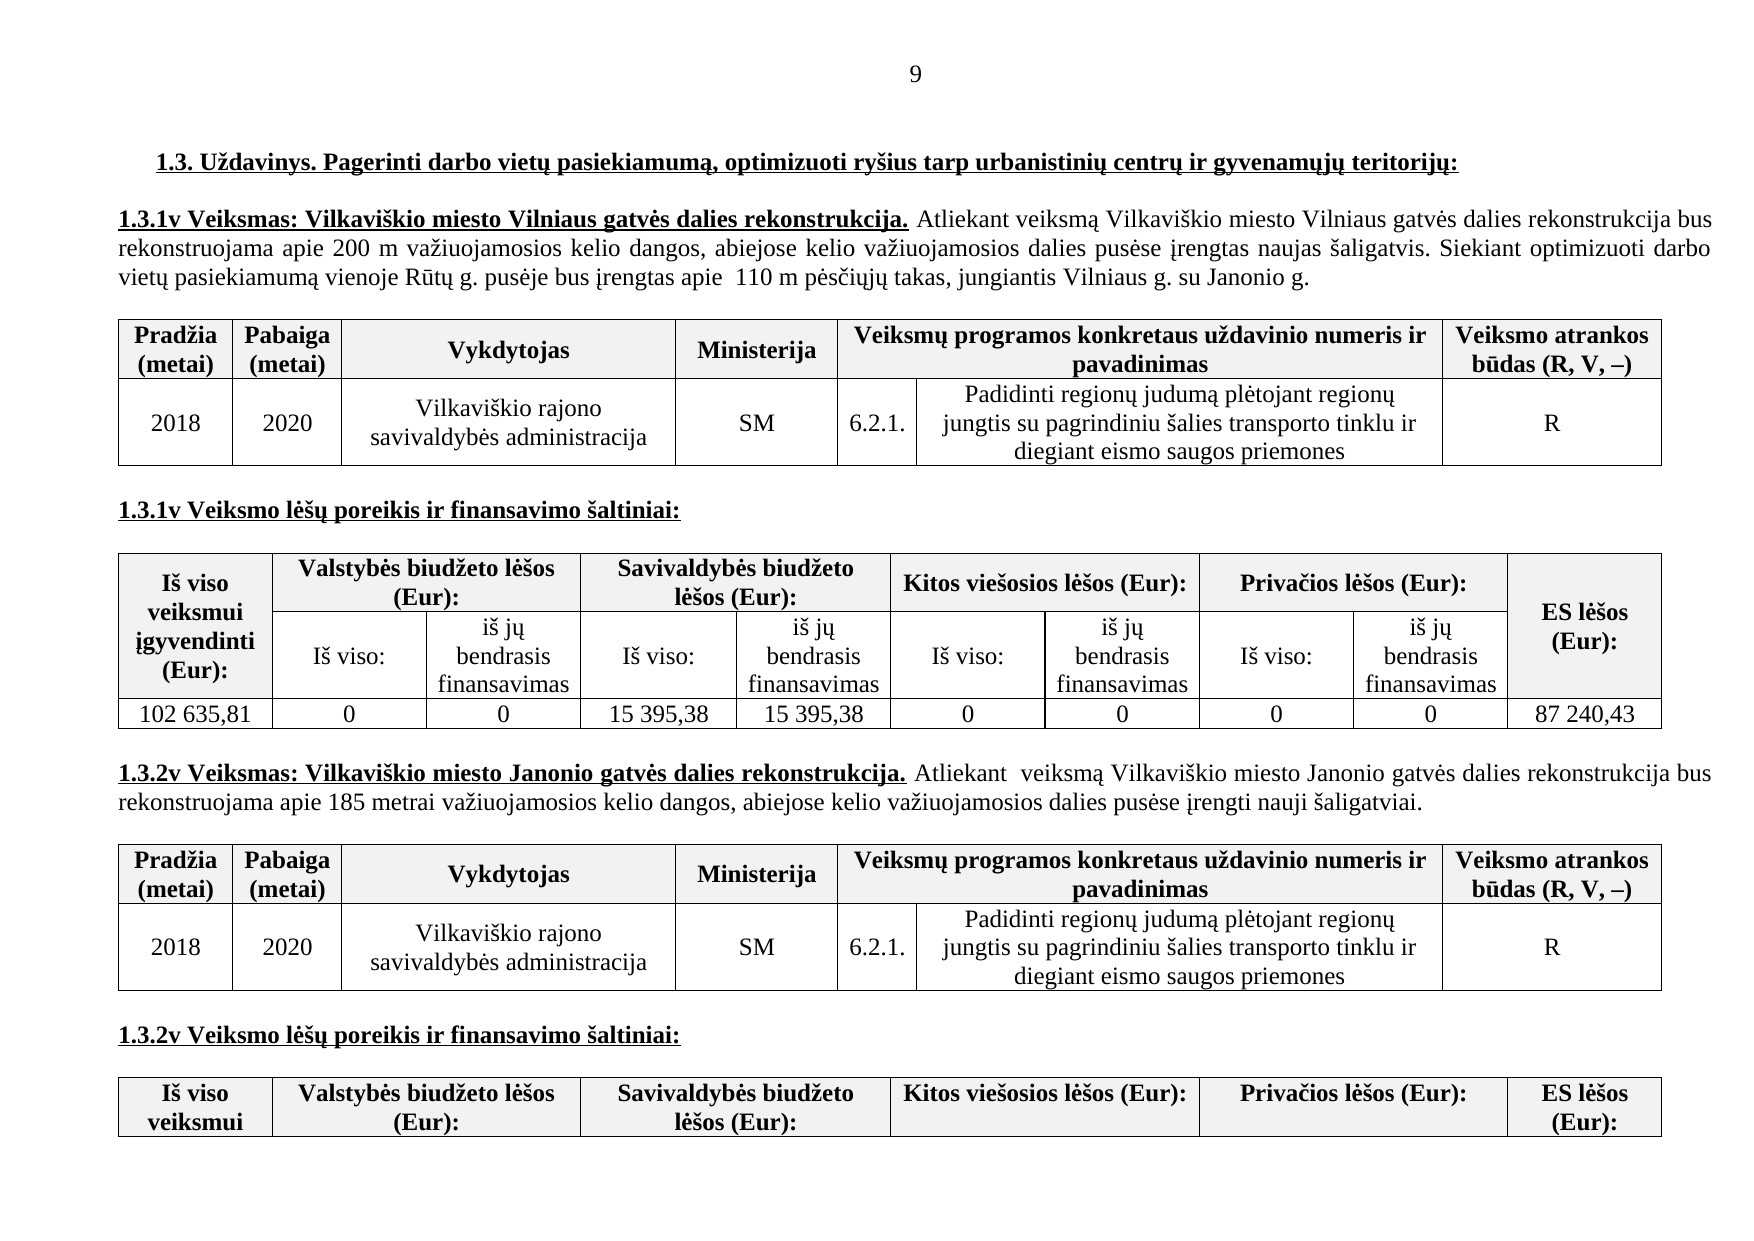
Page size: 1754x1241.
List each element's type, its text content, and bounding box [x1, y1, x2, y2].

table_cell R [1443, 904, 1661, 990]
table_cell iš jų bendrasis finansavimas [1354, 612, 1507, 698]
table_cell 0 [891, 699, 1044, 728]
table_cell 15 395,38 [737, 699, 890, 728]
table_cell SM [676, 904, 837, 990]
table_cell Vilkaviškio rajono savivaldybės administracija [342, 904, 675, 990]
text 1.3.2v Veiksmo lėšų poreikis ir finansavimo šaltiniai: [118, 1020, 1713, 1048]
table_cell Padidinti regionų judumą plėtojant regionų jungtis su pagrindiniu šalies transporto tinklu ir diegiant eismo saugos priemones [917, 379, 1442, 465]
table_cell 6.2.1. [838, 379, 916, 465]
table_header Ministerija [676, 320, 837, 378]
table_header Kitos viešosios lėšos (Eur): [891, 1078, 1199, 1136]
table_cell iš jų bendrasis finansavimas [427, 612, 580, 698]
table_cell Padidinti regionų judumą plėtojant regionų jungtis su pagrindiniu šalies transporto tinklu ir diegiant eismo saugos priemones [917, 904, 1442, 990]
table_header ES lėšos (Eur): [1508, 554, 1661, 698]
table_header Savivaldybės biudžeto lėšos (Eur): [581, 1078, 890, 1136]
table_header Vykdytojas [342, 320, 675, 378]
table_cell Iš viso: [891, 612, 1044, 698]
table_cell 6.2.1. [838, 904, 916, 990]
table_header Pabaiga (metai) [233, 320, 341, 378]
table_cell SM [676, 379, 837, 465]
table_header Privačios lėšos (Eur): [1200, 1078, 1507, 1136]
table_cell 0 [1354, 699, 1507, 728]
table_header Veiksmų programos konkretaus uždavinio numeris ir pavadinimas [838, 845, 1442, 903]
table_cell iš jų bendrasis finansavimas [1046, 612, 1199, 698]
table_header Iš viso veiksmui [119, 1078, 272, 1136]
table_cell 2018 [119, 904, 232, 990]
table_header Ministerija [676, 845, 837, 903]
table_header Privačios lėšos (Eur): [1200, 554, 1507, 611]
table_header Veiksmo atrankos būdas (R, V, –) [1443, 845, 1661, 903]
table_cell 0 [273, 699, 426, 728]
table_cell 15 395,38 [581, 699, 736, 728]
table_header Veiksmų programos konkretaus uždavinio numeris ir pavadinimas [838, 320, 1442, 378]
table_header Valstybės biudžeto lėšos (Eur): [273, 554, 580, 611]
table_cell 2020 [233, 379, 341, 465]
table_header Pradžia (metai) [119, 320, 232, 378]
text 1.3.1v Veiksmo lėšų poreikis ir finansavimo šaltiniai: [118, 495, 1713, 524]
table_cell 0 [1200, 699, 1353, 728]
table_header Vykdytojas [342, 845, 675, 903]
text 1.3. Uždavinys. Pagerinti darbo vietų pasiekiamumą, optimizuoti ryšius tarp urbanistinių centrų ir gyvenamųjų teritorijų: [118, 147, 1713, 176]
table_cell Iš viso: [273, 612, 426, 698]
table_cell 0 [427, 699, 580, 728]
text 1.3.1v Veiksmas: Vilkaviškio miesto Vilniaus gatvės dalies rekonstrukcija. Atliekant veiksmą Vilkaviškio miesto Vilniaus gatvės dalies rekonstrukcija bus rekonstruojama apie 200 m važiuojamosios kelio dangos, abiejose kelio važiuojamosios dalies pusėse įrengtas naujas šaligatvis. Siekiant optimizuoti darbo vietų pasiekiamumą vienoje Rūtų g. pusėje bus įrengtas apie 110 m pėsčiųjų takas, jungiantis Vilniaus g. su Janonio g. [118, 204, 1713, 291]
table_header Savivaldybės biudžeto lėšos (Eur): [581, 554, 890, 611]
text 1.3.2v Veiksmas: Vilkaviškio miesto Janonio gatvės dalies rekonstrukcija. Atliekant veiksmą Vilkaviškio miesto Janonio gatvės dalies rekonstrukcija bus rekonstruojama apie 185 metrai važiuojamosios kelio dangos, abiejose kelio važiuojamosios dalies pusėse įrengti nauji šaligatviai. [118, 758, 1713, 815]
table_cell 87 240,43 [1508, 699, 1661, 728]
table_header Pabaiga (metai) [233, 845, 341, 903]
table_cell iš jų bendrasis finansavimas [737, 612, 890, 698]
table_cell Iš viso: [1200, 612, 1353, 698]
table_header ES lėšos (Eur): [1508, 1078, 1661, 1136]
table_header Veiksmo atrankos būdas (R, V, –) [1443, 320, 1661, 378]
table_cell 0 [1046, 699, 1199, 728]
table_cell R [1443, 379, 1661, 465]
table_header Kitos viešosios lėšos (Eur): [891, 554, 1199, 611]
table_cell 2018 [119, 379, 232, 465]
table_cell 2020 [233, 904, 341, 990]
table_header Iš viso veiksmui įgyvendinti (Eur): [119, 554, 272, 698]
table_header Pradžia (metai) [119, 845, 232, 903]
table_header Valstybės biudžeto lėšos (Eur): [273, 1078, 580, 1136]
table_cell Iš viso: [581, 612, 736, 698]
table_cell 102 635,81 [119, 699, 272, 728]
table_cell Vilkaviškio rajono savivaldybės administracija [342, 379, 675, 465]
